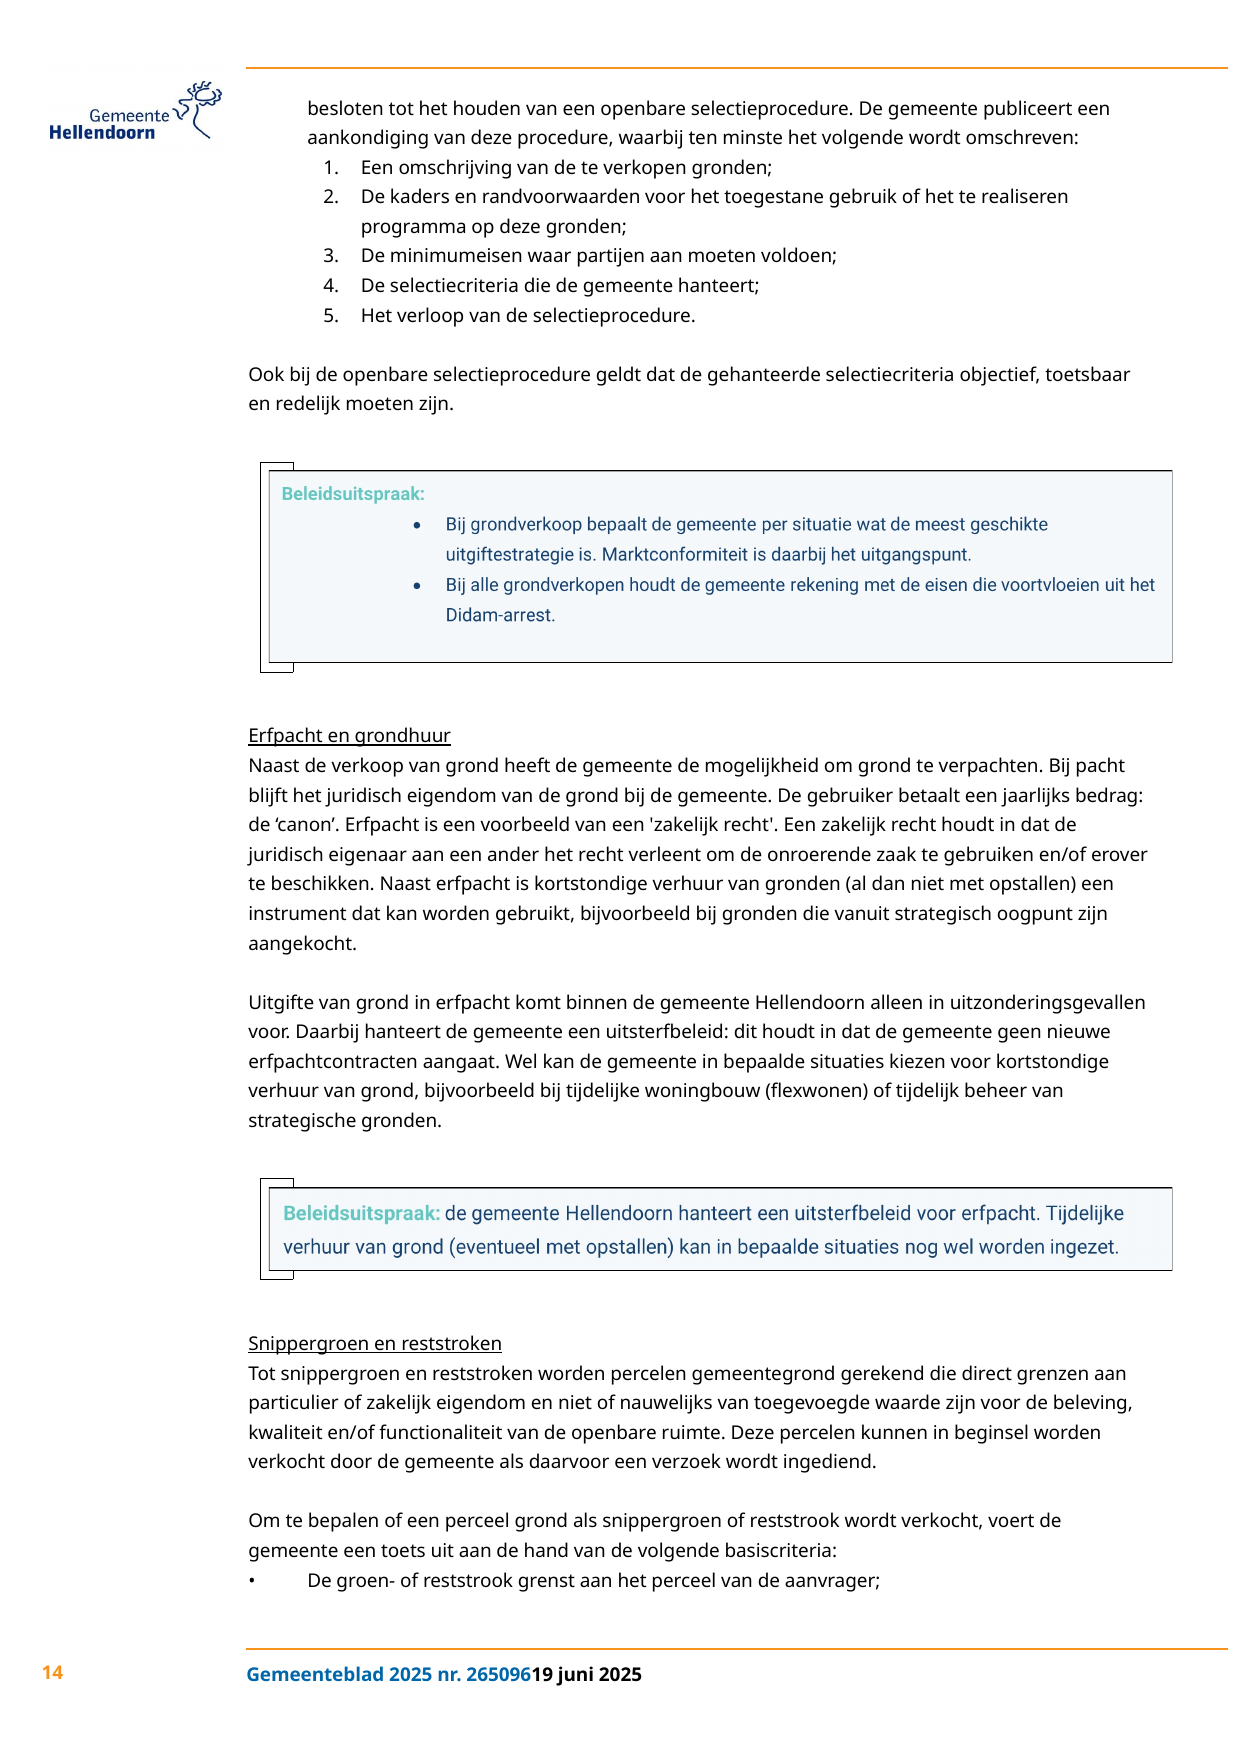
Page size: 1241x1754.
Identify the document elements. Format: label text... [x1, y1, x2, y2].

text Om te bepalen of een perceel grond als snippergroen of reststrook wordt verkocht, voert de gemeente een toets uit aan de hand van de volgende basiscriteria: [248, 1508, 1152, 1563]
text Snippergroen en reststroken [248, 1330, 1152, 1356]
text Tot snippergroen en reststroken worden percelen gemeentegrond gerekend die direct grenzen aan particulier of zakelijk eigendom en niet of nauwelijks van toegevoegde waarde zijn voor de beleving, kwaliteit en/of functionaliteit van de openbare ruimte. Deze percelen kunnen in beginsel worden verkocht door de gemeente als daarvoor een verzoek wordt ingediend. [248, 1360, 1152, 1474]
picture [268, 470, 1173, 663]
list De groen- of reststrook grenst aan het perceel van de aanvrager; [248, 1567, 1152, 1592]
picture [268, 1187, 1173, 1271]
text Erfpacht en grondhuur [248, 723, 1152, 748]
picture [41, 47, 231, 172]
text Uitgifte van grond in erfpacht komt binnen de gemeente Hellendoorn alleen in uitzonderingsgevallen voor. Daarbij hanteert de gemeente een uitsterfbeleid: dit houdt in dat de gemeente geen nieuwe erfpachtcontracten aangaat. Wel kan de gemeente in bepaalde situaties kiezen voor kortstondige verhuur van grond, bijvoorbeeld bij tijdelijke woningbouw (flexwonen) of tijdelijk beheer van strategische gronden. [248, 989, 1152, 1133]
list Een omschrijving van de te verkopen gronden; [323, 154, 1152, 180]
list besloten tot het houden van een openbare selectieprocedure. De gemeente publiceert een aankondiging van deze procedure, waarbij ten minste het volgende wordt omschreven: [248, 95, 1152, 150]
text Naast de verkoop van grond heeft de gemeente de mogelijkheid om grond te verpachten. Bij pacht blijft het juridisch eigendom van de grond bij de gemeente. De gebruiker betaalt een jaarlijks bedrag: de ‘canon’. Erfpacht is een voorbeeld van een 'zakelijk recht'. Een zakelijk recht houdt in dat de juridisch eigenaar aan een ander het recht verleent om de onroerende zaak te gebruiken en/of erover te beschikken. Naast erfpacht is kortstondige verhuur van gronden (al dan niet met opstallen) een instrument dat kan worden gebruikt, bijvoorbeeld bij gronden die vanuit strategisch oogpunt zijn aangekocht. [248, 752, 1152, 955]
text Ook bij de openbare selectieprocedure geldt dat de gehanteerde selectiecriteria objectief, toetsbaar en redelijk moeten zijn. [248, 361, 1152, 416]
list De minimumeisen waar partijen aan moeten voldoen; [323, 243, 1152, 268]
list Het verloop van de selectieprocedure. [323, 302, 1152, 328]
list De kaders en randvoorwaarden voor het toegestane gebruik of het te realiseren programma op deze gronden; [323, 183, 1152, 239]
list De selectiecriteria die de gemeente hanteert; [323, 272, 1152, 298]
